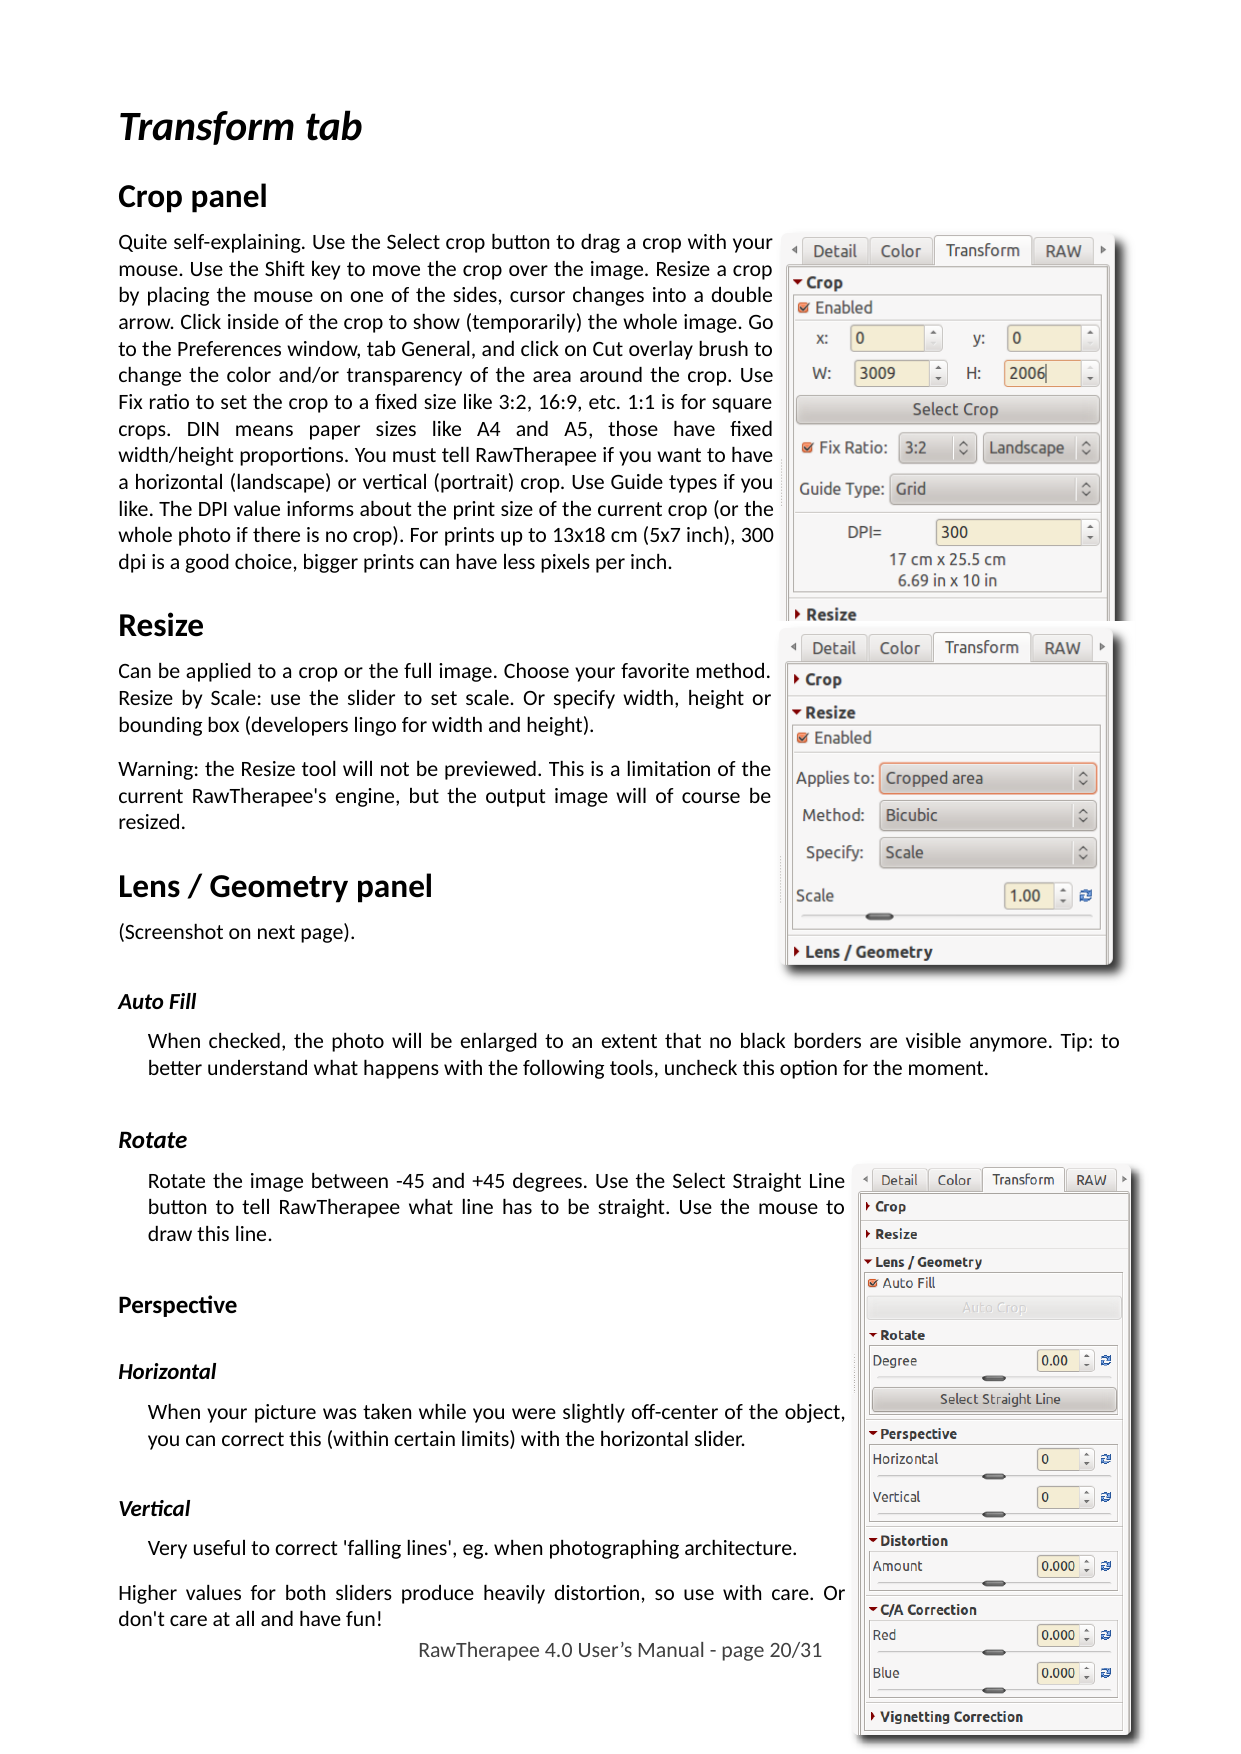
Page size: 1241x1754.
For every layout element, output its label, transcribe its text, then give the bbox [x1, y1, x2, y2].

subtitle Vertical [118, 1494, 846, 1522]
text Warning: the Resize tool will not be previewed. This is a limitation of the current RawTherapee's engine, but the output image will of course be resized. [118, 755, 772, 835]
subtitle Horizontal [118, 1357, 846, 1386]
text (Screenshot on next page). [118, 918, 772, 944]
text When your picture was taken while you were slightly off-center of the object, you can correct this (within certain limits) with the horizontal slider. [148, 1398, 846, 1451]
text Higher values for both sliders produce heavily distortion, so use with care. Or don't care at all and have fun! [118, 1579, 846, 1632]
subtitle Perspective [118, 1289, 846, 1320]
subtitle Auto Fill [118, 987, 1122, 1015]
subtitle Rotate [118, 1124, 1122, 1154]
subtitle Resize [118, 604, 774, 645]
text Very useful to correct 'falling lines', eg. when photographing architecture. [148, 1534, 846, 1561]
subtitle Transform tab [118, 100, 1122, 151]
text Quite self-explaining. Use the Select crop button to drag a crop with your mouse. Use the Shift key to move the crop over the image. Resize a crop by placing the mouse on one of the sides, cursor changes into a double arrow. Click inside of the crop to show (temporarily) the whole image. Go to the Preferences window, tab General, and click on Cut overlay brush to change the color and/or transparency of the area around the crop. Use Fix ratio to set the crop to a fixed size like 3:2, 16:9, etc. 1:1 is for square crops. DIN means paper sizes like A4 and A5, those have fixed width/height proportions. You must tell RawTherapee if you want to have a horizontal (landscape) or vertical (portrait) crop. Use Guide types if you like. The DPI value informs about the print size of the current crop (or the whole photo if there is no crop). For prints up to 13x18 cm (5x7 inch), 300 dpi is a good choice, bigger prints can have less pixels per inch. [118, 228, 774, 575]
text Rotate the image between -45 and +45 degrees. Use the Select Straight Line button to tell RawTherapee what line has to be straight. Use the mouse to draw this line. [148, 1167, 846, 1247]
text When checked, the photo will be enlarged to an extent that no black borders are visible anymore. Tip: to better understand what happens with the following tools, uncheck this option for the moment. [148, 1028, 1122, 1081]
subtitle Crop panel [118, 175, 1122, 216]
text Can be applied to a crop or the full image. Choose your favorite method. Resize by Scale: use the slider to set scale. Or specify width, height or bounding box (developers lingo for width and height). [118, 657, 772, 737]
subtitle Lens / Geometry panel [118, 865, 772, 905]
